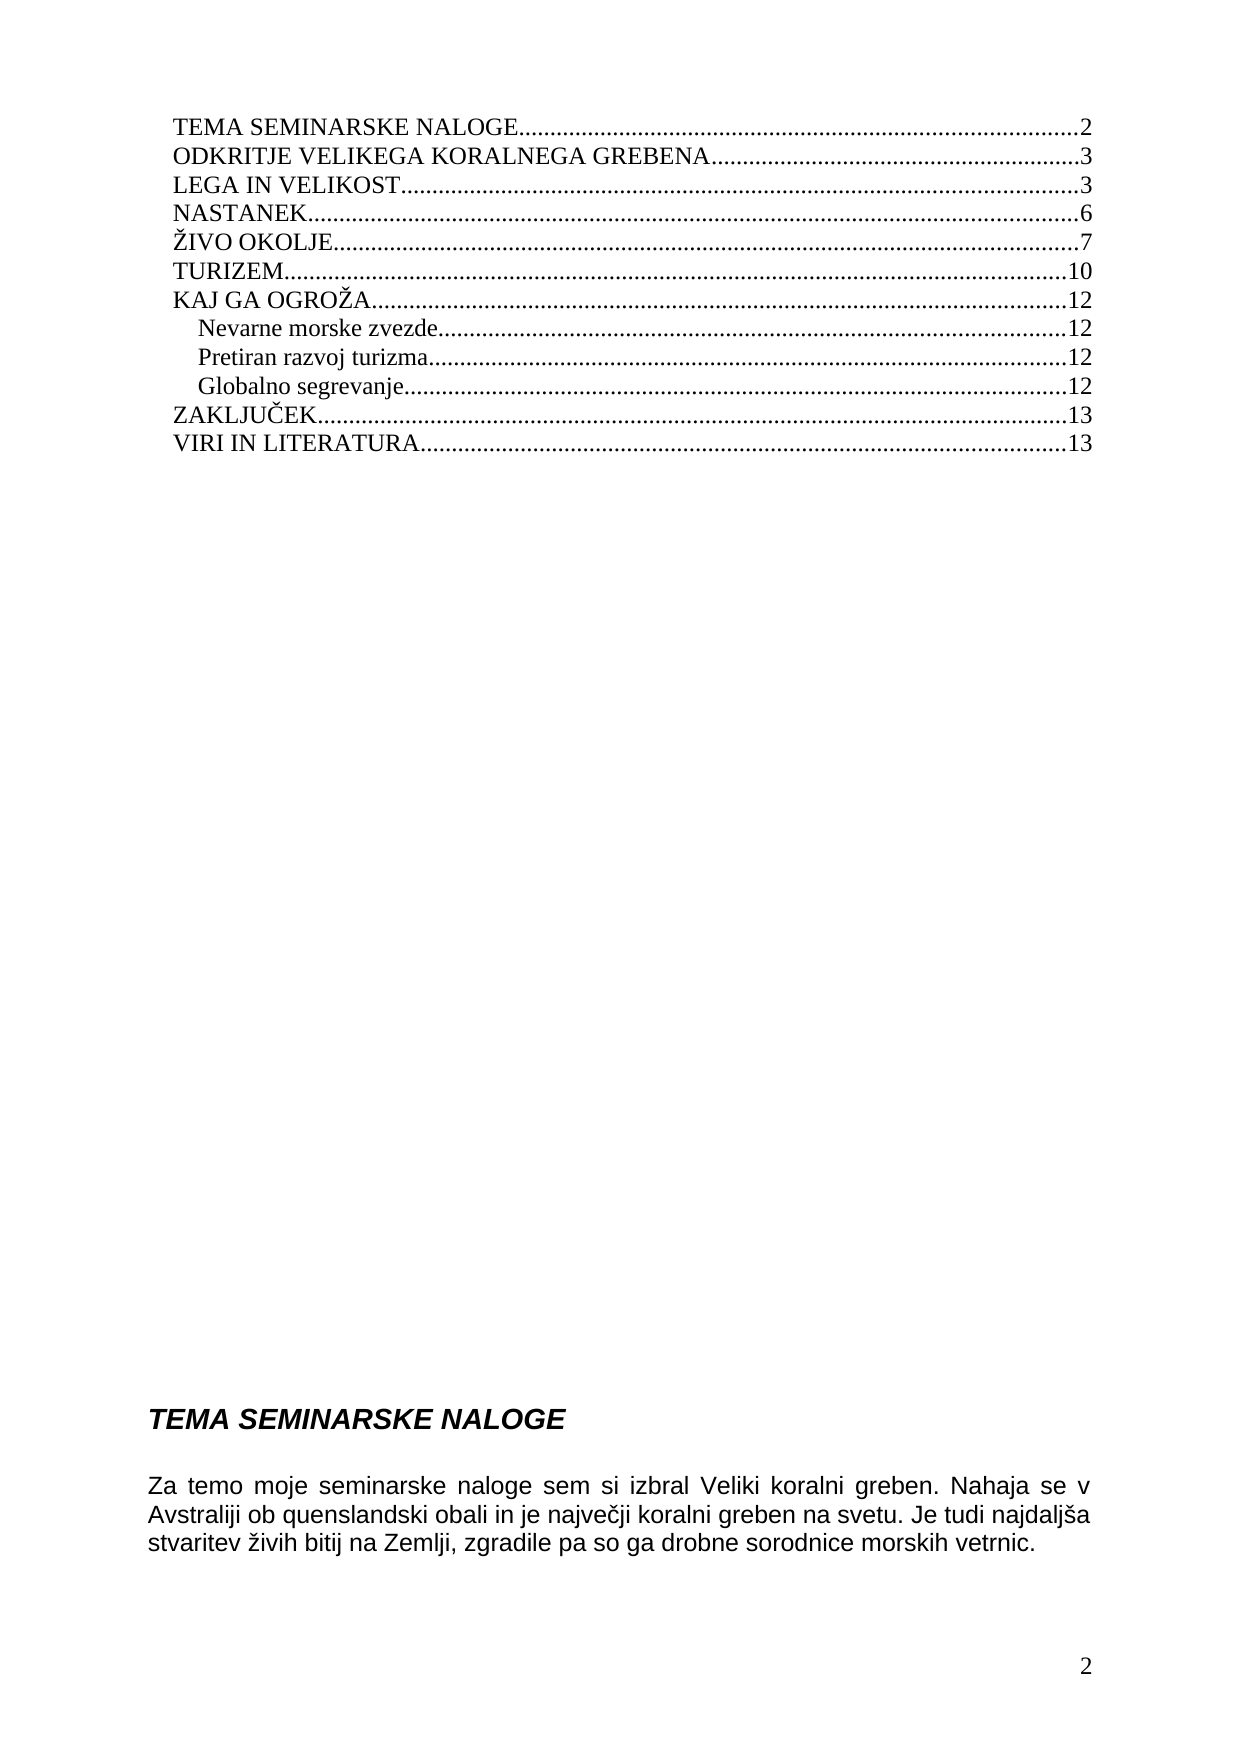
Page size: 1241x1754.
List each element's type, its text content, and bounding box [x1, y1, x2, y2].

text TURIZEM 10 [173, 256, 1092, 285]
text Globalno segrevanje 12 [198, 371, 1092, 400]
subtitle TEMA SEMINARSKE NALOGE [148, 1402, 1092, 1436]
text KAJ GA OGROŽA 12 [173, 285, 1092, 313]
text NASTANEK 6 [173, 198, 1092, 227]
text ZAKLJUČEK 13 [173, 400, 1092, 428]
text Nevarne morske zvezde 12 [198, 313, 1092, 342]
text ODKRITJE VELIKEGA KORALNEGA GREBENA 3 [173, 141, 1092, 170]
text ŽIVO OKOLJE 7 [173, 227, 1092, 256]
text VIRI IN LITERATURA 13 [173, 428, 1092, 457]
text Za temo moje seminarske naloge sem si izbral Veliki koralni greben. Nahaja se v Avstraliji ob quenslandski obali in je največji koralni greben na svetu. Je tudi najdaljša stvaritev živih bitij na Zemlji, zgradile pa so ga drobne sorodnice morskih vetrnic. [148, 1471, 1092, 1557]
text LEGA IN VELIKOST 3 [173, 170, 1092, 198]
text TEMA SEMINARSKE NALOGE 2 [173, 112, 1092, 141]
text Pretiran razvoj turizma 12 [198, 342, 1092, 371]
